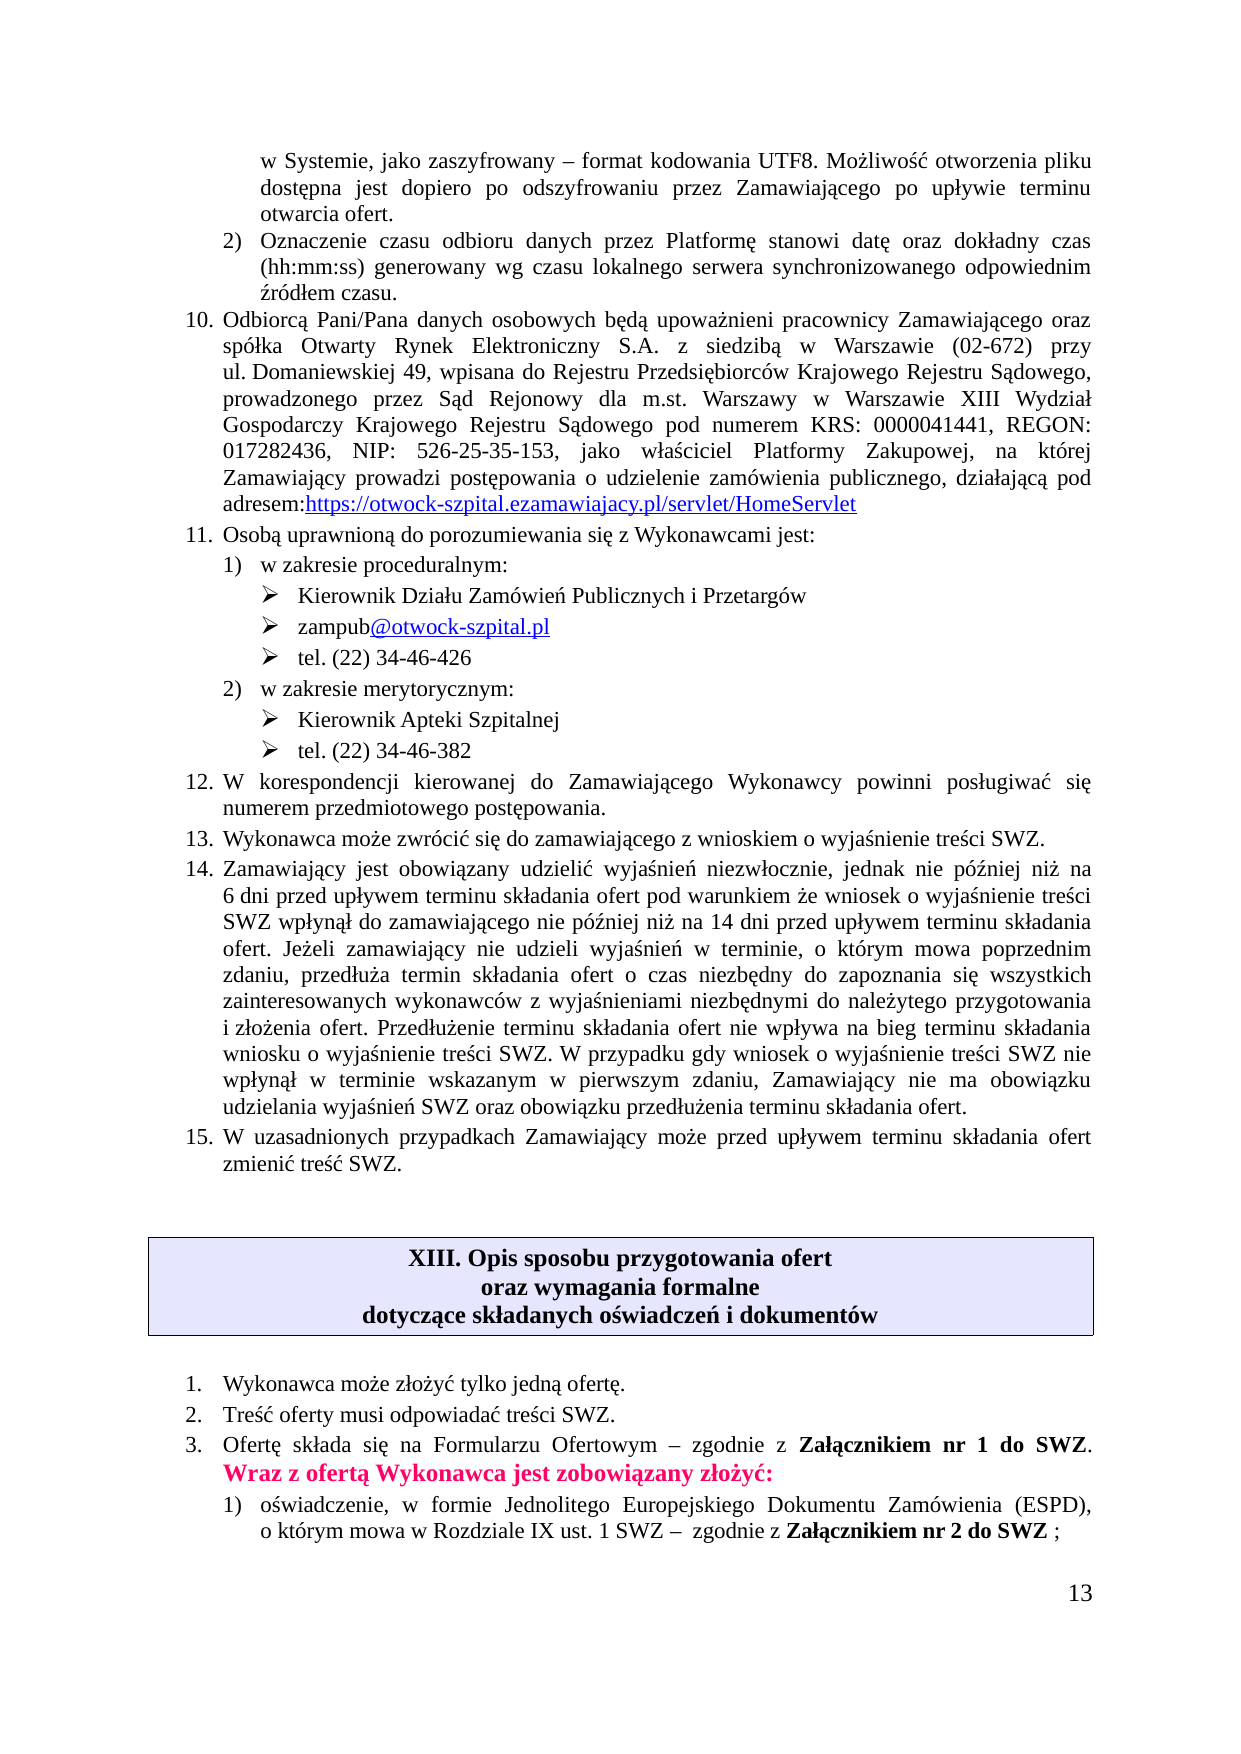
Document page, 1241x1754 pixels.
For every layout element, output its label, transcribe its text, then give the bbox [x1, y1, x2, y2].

list Wykonawca może zwrócić się do zamawiającego z wnioskiem o wyjaśnienie treści SWZ. [185, 825, 1093, 851]
list Kierownik Apteki Szpitalnej [260, 706, 1093, 733]
list Osobą uprawnioną do porozumiewania się z Wykonawcami jest: [185, 521, 1093, 547]
list w zakresie proceduralnym: [223, 551, 1093, 578]
list W korespondencji kierowanej do Zamawiającego Wykonawcy powinni posługiwać się numerem przedmiotowego postępowania. [185, 768, 1093, 821]
list tel. (22) 34-46-382 [260, 737, 1093, 764]
list W uzasadnionych przypadkach Zamawiający może przed upływem terminu składania ofert zmienić treść SWZ. [185, 1123, 1093, 1176]
list w zakresie merytorycznym: [223, 675, 1093, 702]
list tel. (22) 34-46-426 [260, 644, 1093, 671]
list oświadczenie, w formie Jednolitego Europejskiego Dokumentu Zamówienia (ESPD), o którym mowa w Rozdziale IX ust. 1 SWZ – zgodnie z Załącznikiem nr 2 do SWZ ; [223, 1491, 1093, 1543]
list Ofertę składa się na Formularzu Ofertowym – zgodnie z Załącznikiem nr 1 do SWZ. Wraz z ofertą Wykonawca jest zobowiązany złożyć: [185, 1431, 1093, 1486]
list Odbiorcą Pani/Pana danych osobowych będą upoważnieni pracownicy Zamawiającego oraz spółka Otwarty Rynek Elektroniczny S.A. z siedzibą w Warszawie (02-672) przy ul. Domaniewskiej 49, wpisana do Rejestru Przedsiębiorców Krajowego Rejestru Sądowego, prowadzonego przez Sąd Rejonowy dla m.st. Warszawy w Warszawie XIII Wydział Gospodarczy Krajowego Rejestru Sądowego pod numerem KRS: 0000041441, REGON: 017282436, NIP: 526-25-35-153, jako właściciel Platformy Zakupowej, na której Zamawiający prowadzi postępowania o udzielenie zamówienia publicznego, działającą pod adresem:https://otwock-szpital.ezamawiajacy.pl/servlet/HomeServlet [185, 306, 1093, 517]
list w Systemie, jako zaszyfrowany – format kodowania UTF8. Możliwość otworzenia pliku dostępna jest dopiero po odszyfrowaniu przez Zamawiającego po upływie terminu otwarcia ofert. [223, 148, 1093, 227]
table_header XIII. Opis sposobu przygotowania ofert oraz wymagania formalne dotyczące składanych oświadczeń i dokumentów [149, 1238, 1093, 1335]
list zampub@otwock-szpital.pl [260, 613, 1093, 640]
list Kierownik Działu Zamówień Publicznych i Przetargów [260, 582, 1093, 609]
list Zamawiający jest obowiązany udzielić wyjaśnień niezwłocznie, jednak nie później niż na 6 dni przed upływem terminu składania ofert pod warunkiem że wniosek o wyjaśnienie treści SWZ wpłynął do zamawiającego nie później niż na 14 dni przed upływem terminu składania ofert. Jeżeli zamawiający nie udzieli wyjaśnień w terminie, o którym mowa poprzednim zdaniu, przedłuża termin składania ofert o czas niezbędny do zapoznania się wszystkich zainteresowanych wykonawców z wyjaśnieniami niezbędnymi do należytego przygotowania i złożenia ofert. Przedłużenie terminu składania ofert nie wpływa na bieg terminu składania wniosku o wyjaśnienie treści SWZ. W przypadku gdy wniosek o wyjaśnienie treści SWZ nie wpłynął w terminie wskazanym w pierwszym zdaniu, Zamawiający nie ma obowiązku udzielania wyjaśnień SWZ oraz obowiązku przedłużenia terminu składania ofert. [185, 856, 1093, 1119]
list Treść oferty musi odpowiadać treści SWZ. [185, 1401, 1093, 1427]
list Wykonawca może złożyć tylko jedną ofertę. [185, 1370, 1093, 1396]
list Oznaczenie czasu odbioru danych przez Platformę stanowi datę oraz dokładny czas (hh:mm:ss) generowany wg czasu lokalnego serwera synchronizowanego odpowiednim źródłem czasu. [223, 227, 1093, 306]
